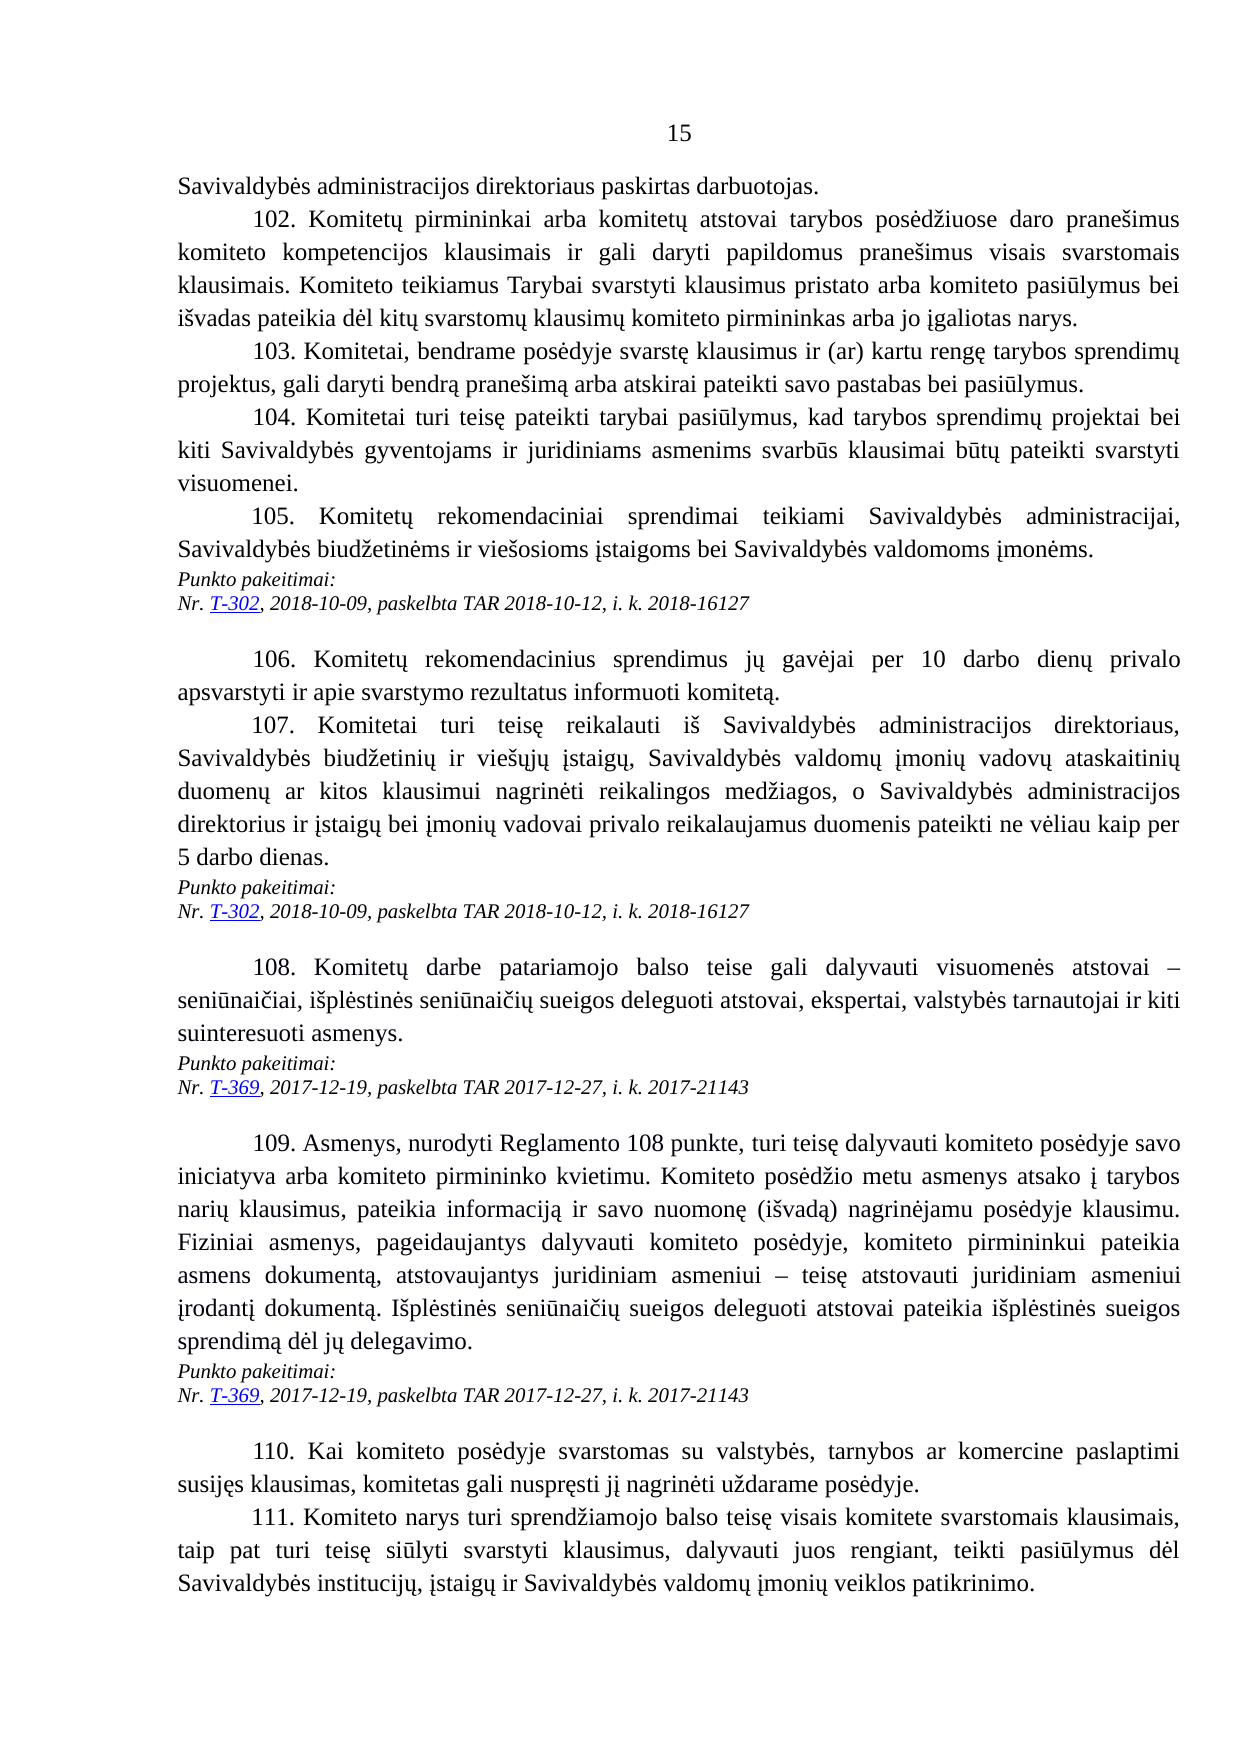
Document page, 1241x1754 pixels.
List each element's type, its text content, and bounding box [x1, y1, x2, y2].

text Nr. T-302, 2018-10-09, paskelbta TAR 2018-10-12, i. k. 2018-16127 [177, 899, 1181, 923]
text 107. Komitetai turi teisę reikalauti iš Savivaldybės administracijos direktoriaus, Savivaldybės biudžetinių ir viešųjų įstaigų, Savivaldybės valdomų įmonių vadovų ataskaitinių duomenų ar kitos klausimui nagrinėti reikalingos medžiagos, o Savivaldybės administracijos direktorius ir įstaigų bei įmonių vadovai privalo reikalaujamus duomenis pateikti ne vėliau kaip per 5 darbo dienas. [177, 710, 1181, 871]
text Nr. T-369, 2017-12-19, paskelbta TAR 2017-12-27, i. k. 2017-21143 [177, 1075, 1181, 1099]
text Savivaldybės administracijos direktoriaus paskirtas darbuotojas. [177, 171, 1181, 200]
text 106. Komitetų rekomendacinius sprendimus jų gavėjai per 10 darbo dienų privalo apsvarstyti ir apie svarstymo rezultatus informuoti komitetą. [177, 644, 1181, 706]
text Nr. T-302, 2018-10-09, paskelbta TAR 2018-10-12, i. k. 2018-16127 [177, 591, 1181, 615]
text 103. Komitetai, bendrame posėdyje svarstę klausimus ir (ar) kartu rengę tarybos sprendimų projektus, gali daryti bendrą pranešimą arba atskirai pateikti savo pastabas bei pasiūlymus. [177, 336, 1181, 398]
text 109. Asmenys, nurodyti Reglamento 108 punkte, turi teisę dalyvauti komiteto posėdyje savo iniciatyva arba komiteto pirmininko kvietimu. Komiteto posėdžio metu asmenys atsako į tarybos narių klausimus, pateikia informaciją ir savo nuomonę (išvadą) nagrinėjamu posėdyje klausimu. Fiziniai asmenys, pageidaujantys dalyvauti komiteto posėdyje, komiteto pirmininkui pateikia asmens dokumentą, atstovaujantys juridiniam asmeniui – teisę atstovauti juridiniam asmeniui įrodantį dokumentą. Išplėstinės seniūnaičių sueigos deleguoti atstovai pateikia išplėstinės sueigos sprendimą dėl jų delegavimo. [177, 1128, 1181, 1355]
text Punkto pakeitimai: [177, 1359, 1181, 1383]
text 110. Kai komiteto posėdyje svarstomas su valstybės, tarnybos ar komercine paslaptimi susijęs klausimas, komitetas gali nuspręsti jį nagrinėti uždarame posėdyje. [177, 1436, 1181, 1498]
text Punkto pakeitimai: [177, 875, 1181, 899]
text 102. Komitetų pirmininkai arba komitetų atstovai tarybos posėdžiuose daro pranešimus komiteto kompetencijos klausimais ir gali daryti papildomus pranešimus visais svarstomais klausimais. Komiteto teikiamus Tarybai svarstyti klausimus pristato arba komiteto pasiūlymus bei išvadas pateikia dėl kitų svarstomų klausimų komiteto pirmininkas arba jo įgaliotas narys. [177, 204, 1181, 332]
text 105. Komitetų rekomendaciniai sprendimai teikiami Savivaldybės administracijai, Savivaldybės biudžetinėms ir viešosioms įstaigoms bei Savivaldybės valdomoms įmonėms. [177, 501, 1181, 563]
text 104. Komitetai turi teisę pateikti tarybai pasiūlymus, kad tarybos sprendimų projektai bei kiti Savivaldybės gyventojams ir juridiniams asmenims svarbūs klausimai būtų pateikti svarstyti visuomenei. [177, 402, 1181, 497]
text Punkto pakeitimai: [177, 567, 1181, 591]
text Nr. T-369, 2017-12-19, paskelbta TAR 2017-12-27, i. k. 2017-21143 [177, 1383, 1181, 1407]
text 111. Komiteto narys turi sprendžiamojo balso teisę visais komitete svarstomais klausimais, taip pat turi teisę siūlyti svarstyti klausimus, dalyvauti juos rengiant, teikti pasiūlymus dėl Savivaldybės institucijų, įstaigų ir Savivaldybės valdomų įmonių veiklos patikrinimo. [177, 1502, 1181, 1597]
text 108. Komitetų darbe patariamojo balso teise gali dalyvauti visuomenės atstovai – seniūnaičiai, išplėstinės seniūnaičių sueigos deleguoti atstovai, ekspertai, valstybės tarnautojai ir kiti suinteresuoti asmenys. [177, 952, 1181, 1047]
text Punkto pakeitimai: [177, 1051, 1181, 1075]
